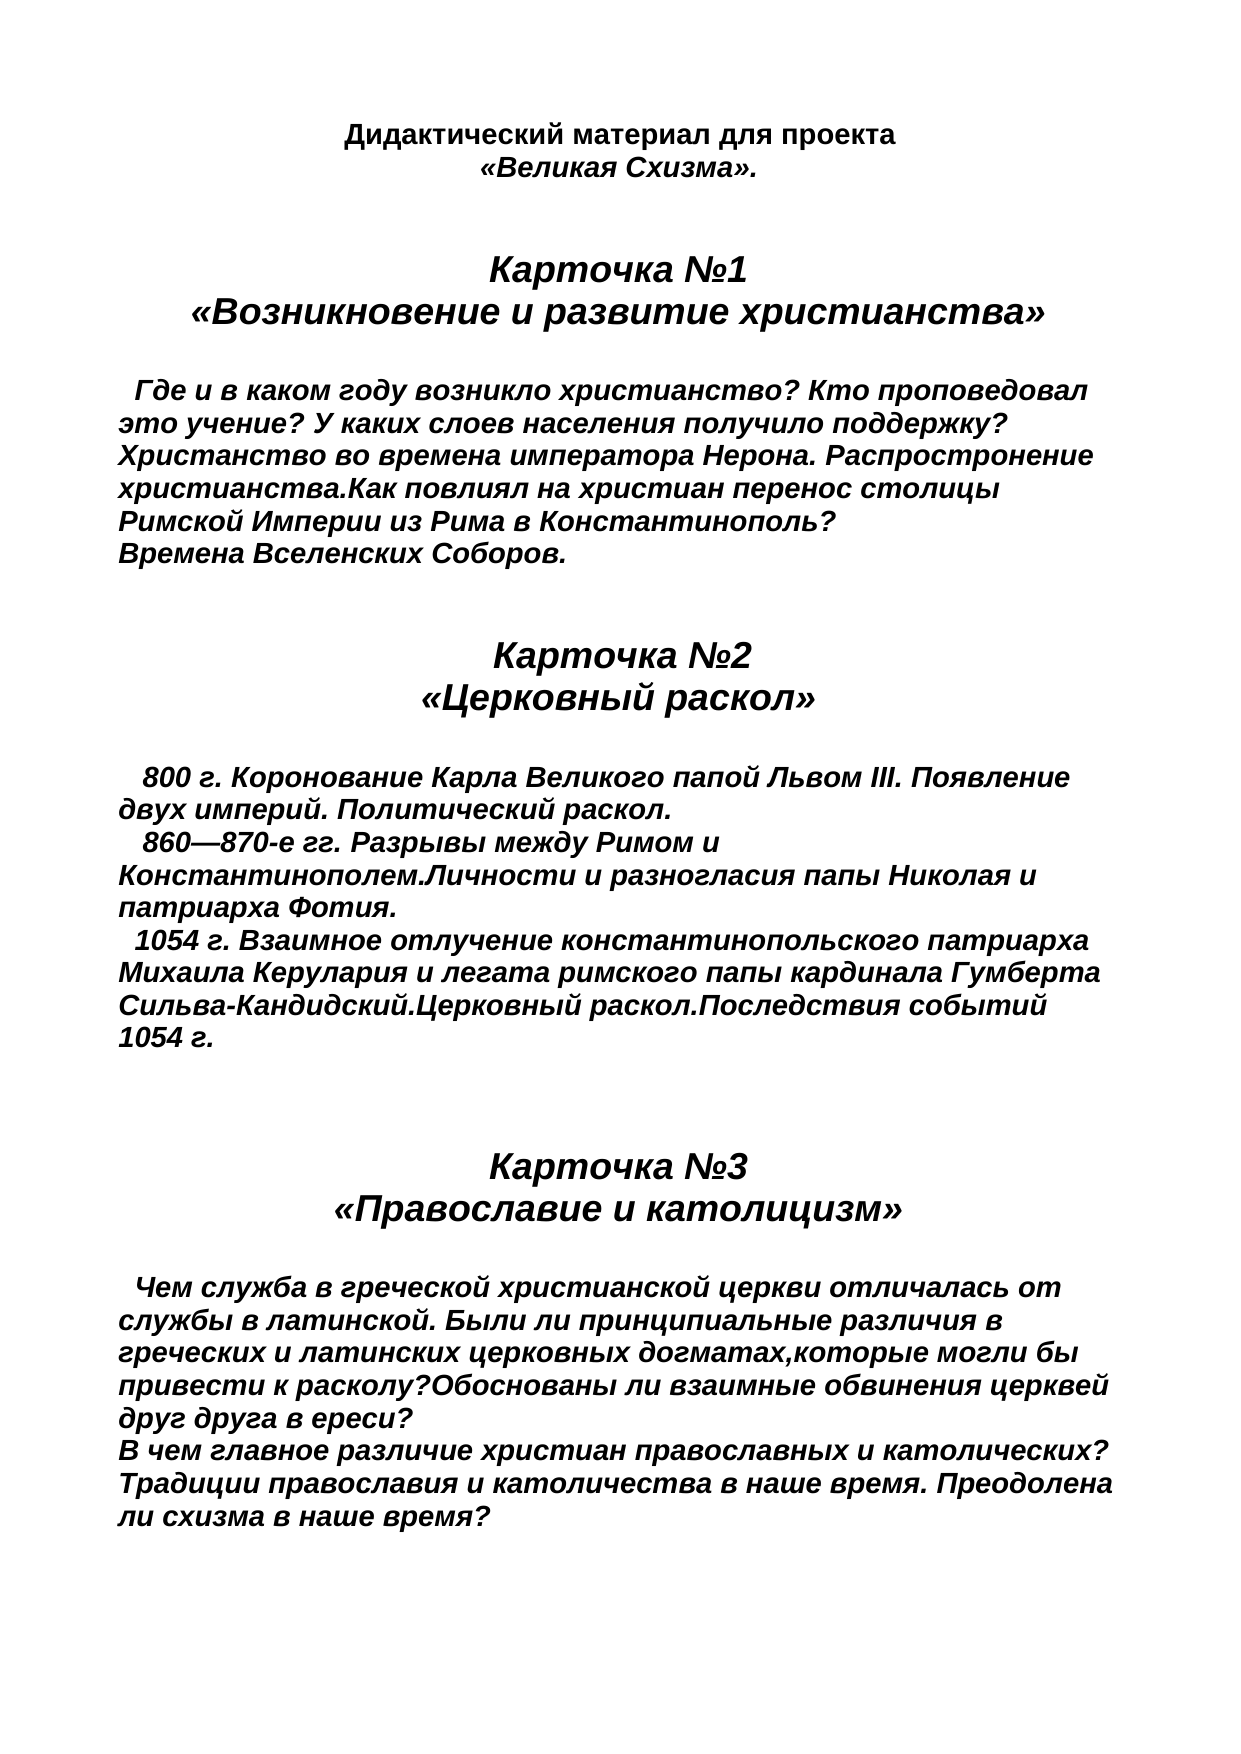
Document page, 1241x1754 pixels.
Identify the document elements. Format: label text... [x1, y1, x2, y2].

text 800 г. Коронование Карла Великого папой Львом III. Появление двух империй. Политический раскол. [118, 761, 1122, 826]
text «Церковный раскол» [118, 677, 1122, 719]
text Карточка №3 [118, 1146, 1122, 1187]
text 1054 г. Взаимное отлучение константинопольского патриарха Михаила Керулария и легата римского папы кардинала Гумберта Сильва-Кандидский.Церковный раскол.Последствия событий 1054 г. [118, 924, 1122, 1054]
text 860—870-е гг. Разрывы между Римом и Константинополем.Личности и разногласия папы Николая и патриарха Фотия. [118, 826, 1122, 924]
text В чем главное различие христиан православных и католических? Традиции православия и католичества в наше время. Преодолена ли схизма в наше время? [118, 1434, 1122, 1532]
text «Православие и католицизм» [118, 1187, 1122, 1229]
text Времена Вселенских Соборов. [118, 537, 1122, 570]
text Дидактический материал для проекта [118, 118, 1122, 151]
text Где и в каком году возникло христианство? Кто проповедовал это учение? У каких слоев населения получило поддержку?Христанство во времена императора Нерона. Распростронение христианства.Как повлиял на христиан перенос столицы Римской Империи из Рима в Константинополь? [118, 374, 1122, 537]
text Чем служба в греческой христианской церкви отличалась от службы в латинской. Были ли принципиальные различия в греческих и латинских церковных догматах,которые могли бы привести к расколу?Обоснованы ли взаимные обвинения церквей друг друга в ереси? [118, 1271, 1122, 1434]
text Карточка №1 [118, 248, 1122, 290]
text «Возникновение и развитие христианства» [118, 290, 1122, 332]
text «Великая Схизма». [118, 151, 1122, 183]
text Карточка №2 [118, 635, 1122, 677]
